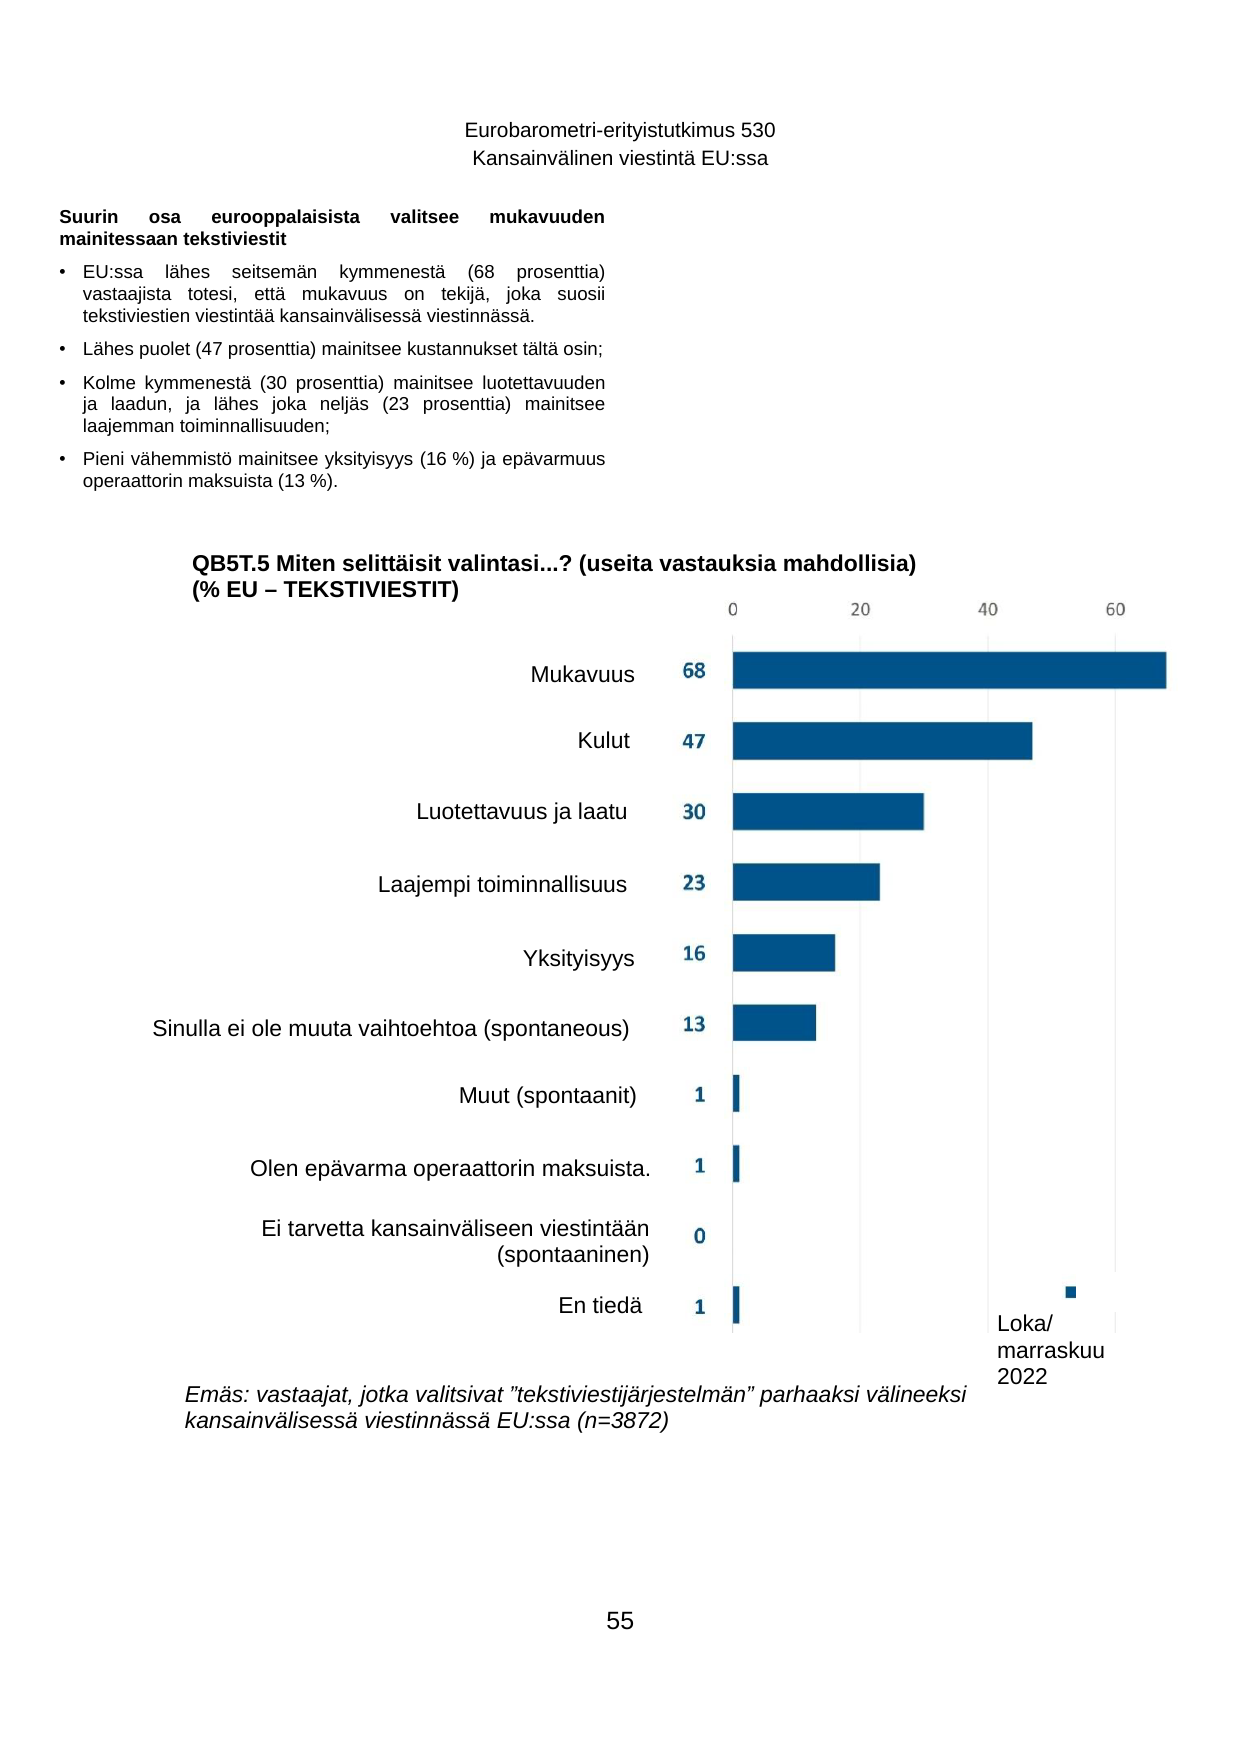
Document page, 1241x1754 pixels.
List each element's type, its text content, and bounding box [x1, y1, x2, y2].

list Lähes puolet (47 prosenttia) mainitsee kustannukset tältä osin; [59, 338, 605, 359]
list Kolme kymmenestä (30 prosenttia) mainitsee luotettavuuden ja laadun, ja lähes joka neljäs (23 prosenttia) mainitsee laajemman toiminnallisuuden; [59, 371, 605, 436]
picture [664, 586, 1181, 1333]
text Suurin osa eurooppalaisista valitsee mukavuuden mainitessaan tekstiviestit [59, 206, 605, 249]
list EU:ssa lähes seitsemän kymmenestä (68 prosenttia) vastaajista totesi, että mukavuus on tekijä, joka suosii tekstiviestien viestintää kansainvälisessä viestinnässä. [59, 261, 605, 326]
list Pieni vähemmistö mainitsee yksityisyys (16 %) ja epävarmuus operaattorin maksuista (13 %). [59, 448, 605, 491]
